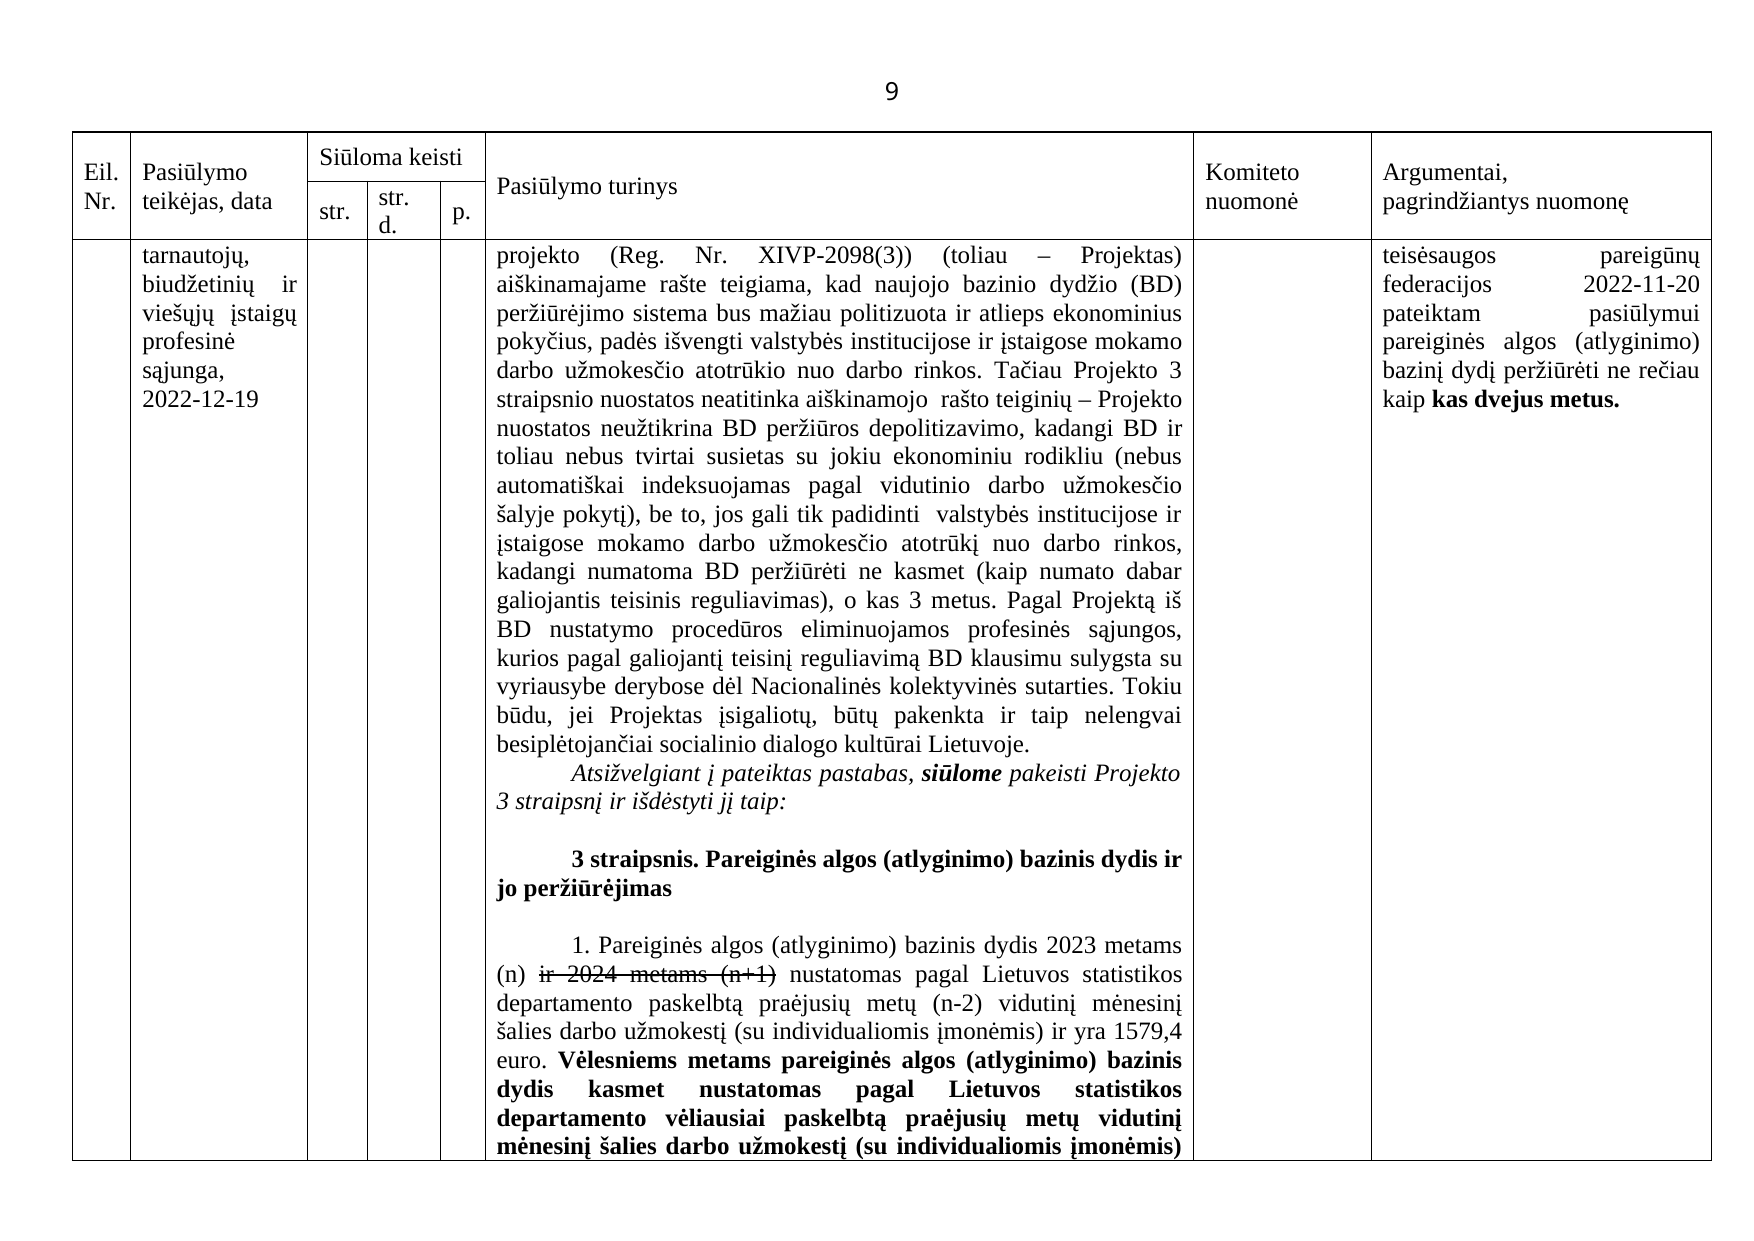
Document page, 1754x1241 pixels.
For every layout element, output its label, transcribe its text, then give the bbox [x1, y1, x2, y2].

table_header Komiteto nuomonė [1194, 133, 1371, 239]
table_cell [441, 240, 485, 1160]
table_cell str. [308, 182, 367, 239]
table_cell projekto (Reg. Nr. XIVP-2098(3)) (toliau – Projektas) aiškinamajame rašte teigiama, kad naujojo bazinio dydžio (BD) peržiūrėjimo sistema bus mažiau politizuota ir atlieps ekonominius pokyčius, padės išvengti valstybės institucijose ir įstaigose mokamo darbo užmokesčio atotrūkio nuo darbo rinkos. Tačiau Projekto 3 straipsnio nuostatos neatitinka aiškinamojo rašto teiginių – Projekto nuostatos neužtikrina BD peržiūros depolitizavimo, kadangi BD ir toliau nebus tvirtai susietas su jokiu ekonominiu rodikliu (nebus automatiškai indeksuojamas pagal vidutinio darbo užmokesčio šalyje pokytį), be to, jos gali tik padidinti valstybės institucijose ir įstaigose mokamo darbo užmokesčio atotrūkį nuo darbo rinkos, kadangi numatoma BD peržiūrėti ne kasmet (kaip numato dabar galiojantis teisinis reguliavimas), o kas 3 metus. Pagal Projektą iš BD nustatymo procedūros eliminuojamos profesinės sąjungos, kurios pagal galiojantį teisinį reguliavimą BD klausimu sulygsta su vyriausybe derybose dėl Nacionalinės kolektyvinės sutarties. Tokiu būdu, jei Projektas įsigaliotų, būtų pakenkta ir taip nelengvai besiplėtojančiai socialinio dialogo kultūrai Lietuvoje. Atsižvelgiant į pateiktas pastabas, siūlome pakeisti Projekto 3 straipsnį ir išdėstyti jį taip: 3 straipsnis. Pareiginės algos (atlyginimo) bazinis dydis ir jo peržiūrėjimas 1. Pareiginės algos (atlyginimo) bazinis dydis 2023 metams (n) ir 2024 metams (n+1) nustatomas pagal Lietuvos statistikos departamento paskelbtą praėjusių metų (n-2) vidutinį mėnesinį šalies darbo užmokestį (su individualiomis įmonėmis) ir yra 1579,4 euro. Vėlesniems metams pareiginės algos (atlyginimo) bazinis dydis kasmet nustatomas pagal Lietuvos statistikos departamento vėliausiai paskelbtą praėjusių metų vidutinį mėnesinį šalies darbo užmokestį (su individualiomis įmonėmis) [486, 240, 1193, 1160]
table_cell [1194, 240, 1371, 1160]
table_cell p. [441, 182, 485, 239]
table_cell [73, 240, 130, 1160]
table_header Argumentai, pagrindžiantys nuomonę [1372, 133, 1711, 239]
table_header Eil. Nr. [73, 133, 130, 239]
table_cell [308, 240, 367, 1160]
table_cell teisėsaugos pareigūnų federacijos 2022-11-20 pateiktam pasiūlymui pareiginės algos (atlyginimo) bazinį dydį peržiūrėti ne rečiau kaip kas dvejus metus. [1372, 240, 1711, 1160]
table_cell [368, 240, 440, 1160]
table_cell tarnautojų, biudžetinių ir viešųjų įstaigų profesinė sąjunga, 2022-12-19 [131, 240, 307, 1160]
table_header Siūloma keisti [308, 133, 485, 181]
table_cell str. d. [368, 182, 440, 239]
table_header Pasiūlymo teikėjas, data [131, 133, 307, 239]
table_header Pasiūlymo turinys [486, 133, 1193, 239]
